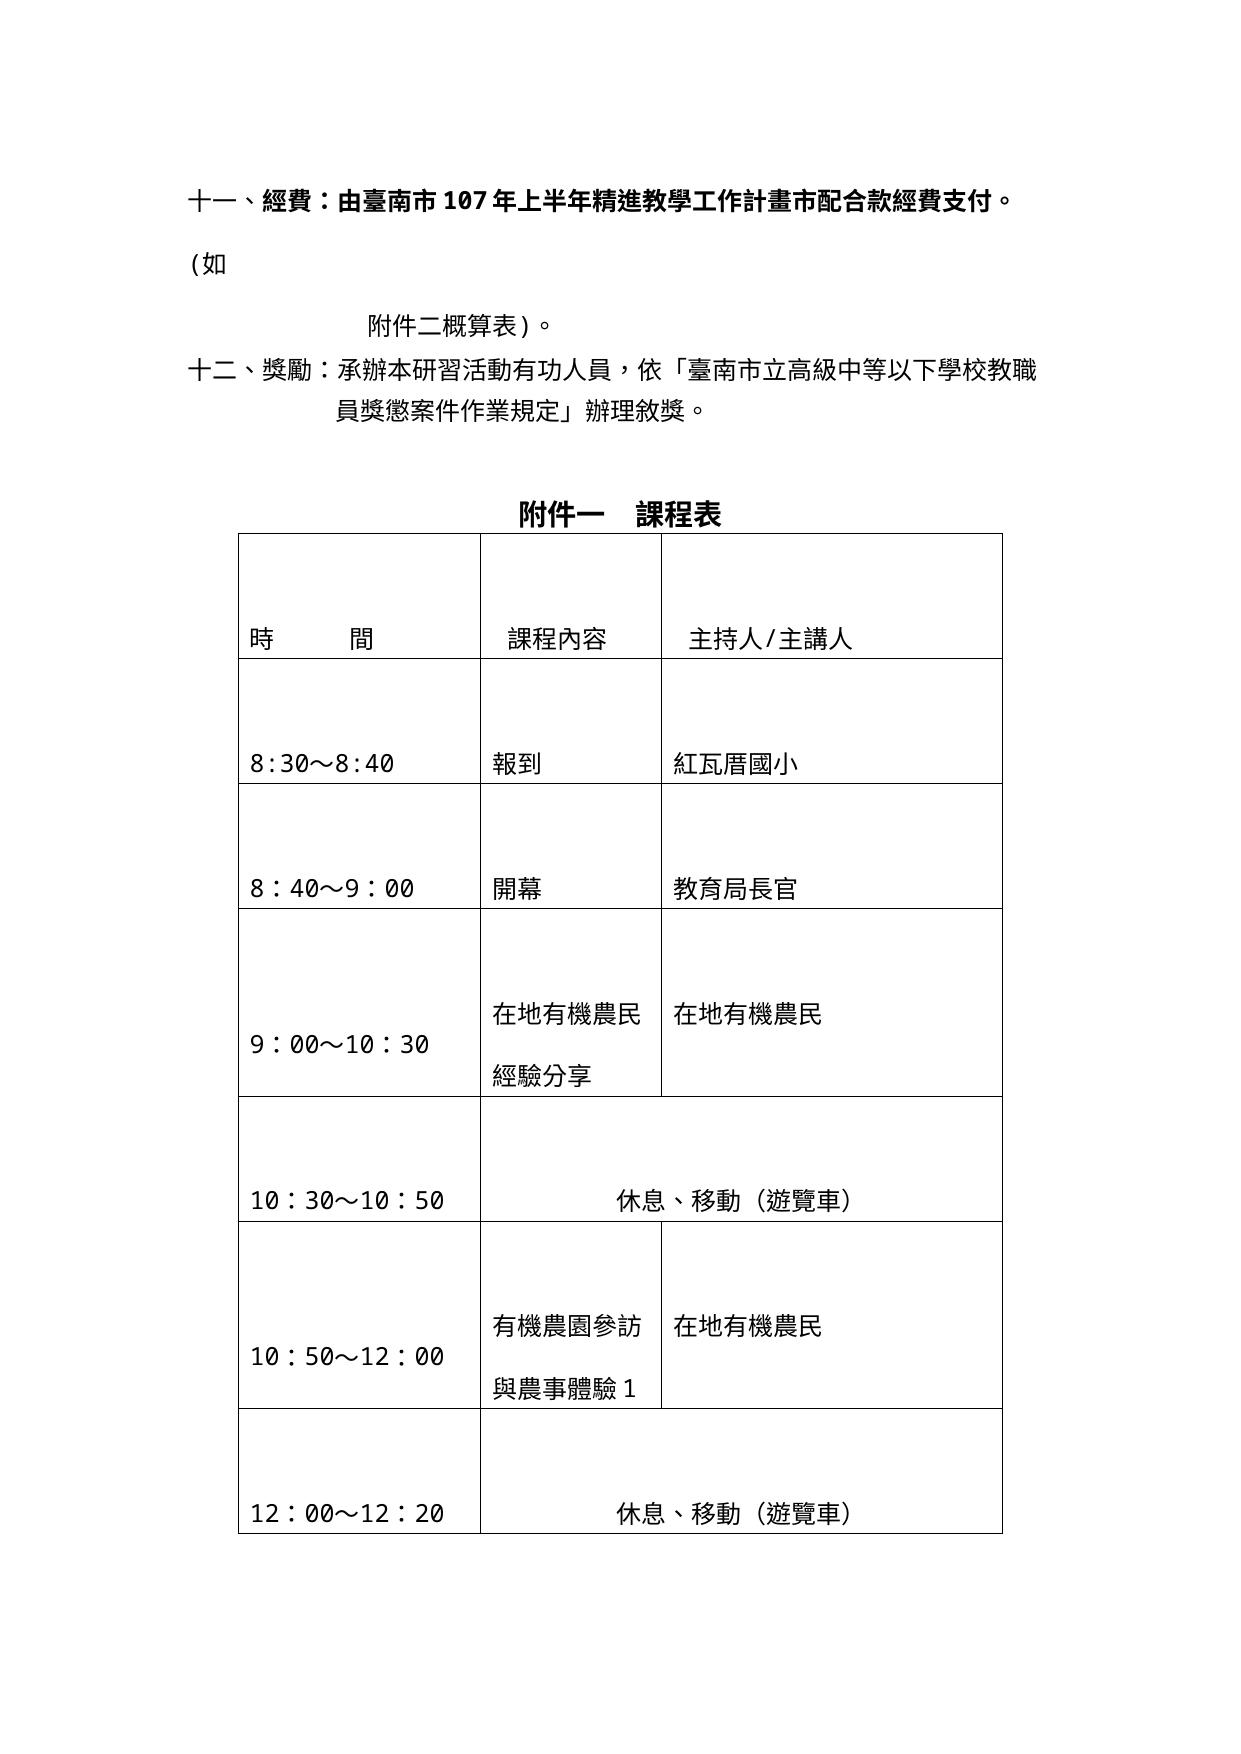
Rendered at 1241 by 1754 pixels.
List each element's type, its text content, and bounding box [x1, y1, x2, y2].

table_cell 教育局長官 [662, 784, 1002, 908]
table_cell 報到 [481, 659, 661, 783]
text 附件一 課程表 [187, 471, 1053, 533]
table_cell 在地有機農民 [662, 909, 1002, 1096]
text 附件二概算表)。 [187, 283, 1053, 346]
text 十二、獎勵：承辦本研習活動有功人員，依「臺南市立高級中等以下學校教職員獎懲案件作業規定」辦理敘獎。 [187, 346, 1053, 429]
table_cell 開幕 [481, 784, 661, 908]
table_cell 8：40～9：00 [239, 784, 480, 908]
table_cell 在地有機農民經驗分享 [481, 909, 661, 1096]
table_cell 有機農園參訪與農事體驗1 [481, 1222, 661, 1408]
table_cell 8:30～8:40 [239, 659, 480, 783]
table_cell 在地有機農民 [662, 1222, 1002, 1408]
table_header 主持人/主講人 [662, 534, 1002, 658]
text 十一、經費：由臺南市107年上半年精進教學工作計畫市配合款經費支付。(如 [187, 158, 1053, 283]
table_cell 休息、移動（遊覽車） [481, 1409, 1002, 1533]
table_cell 12：00～12：20 [239, 1409, 480, 1533]
table_cell 10：50～12：00 [239, 1222, 480, 1408]
table_cell 休息、移動（遊覽車） [481, 1097, 1002, 1221]
table_cell 9：00～10：30 [239, 909, 480, 1096]
table_cell 10：30～10：50 [239, 1097, 480, 1221]
table_cell 紅瓦厝國小 [662, 659, 1002, 783]
table_header 課程內容 [481, 534, 661, 658]
table_header 時 間 [239, 534, 480, 658]
